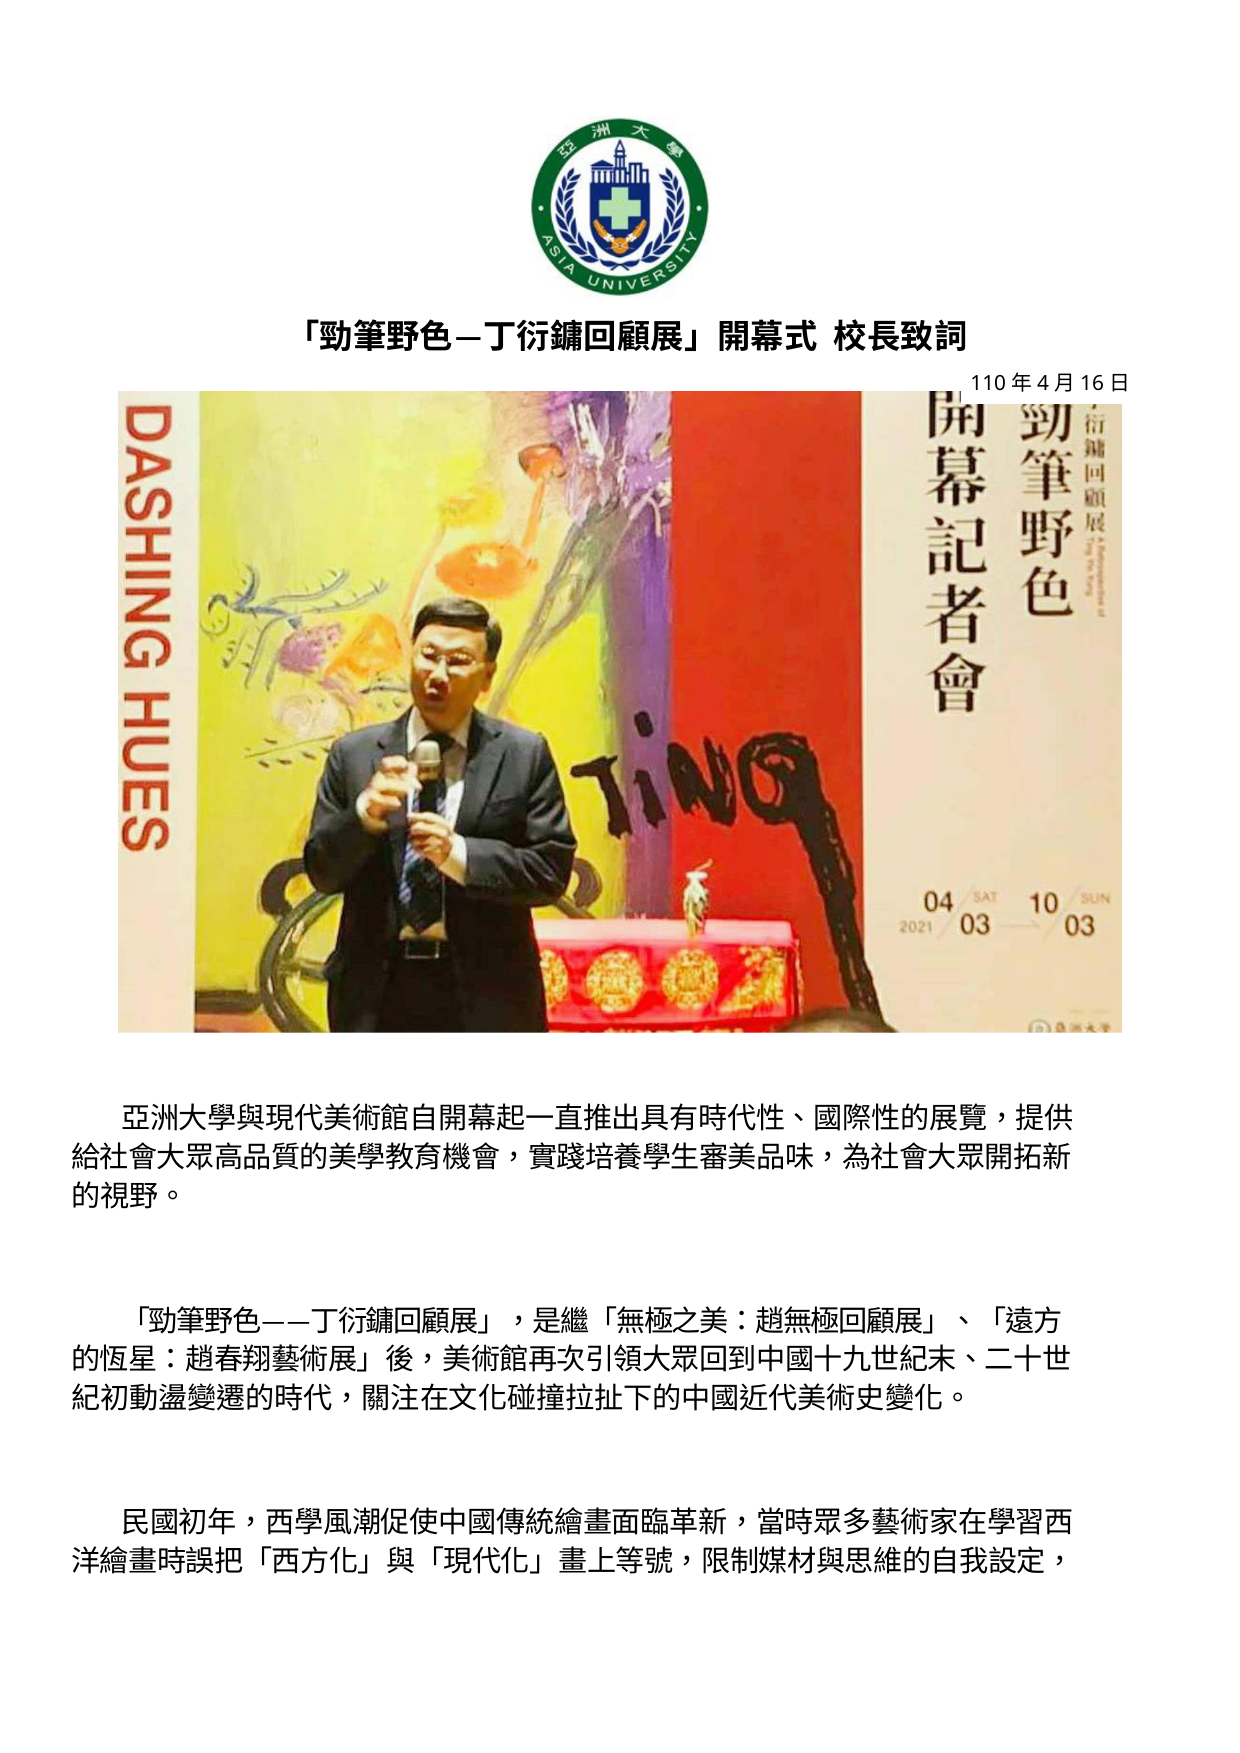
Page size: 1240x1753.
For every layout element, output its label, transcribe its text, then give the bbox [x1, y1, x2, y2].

text 給社會大眾高品質的美學教育機會，實踐培養學生審美品味，為社會大眾開拓新 [71, 1137, 1231, 1176]
text 「勁筆野色——丁衍鏞回顧展」，是繼「無極之美：趙無極回顧展」、「遠方 [121, 1300, 1231, 1339]
text 紀初動盪變遷的時代，關注在文化碰撞拉扯下的中國近代美術史變化。 [71, 1378, 1231, 1416]
picture [118, 391, 1123, 1033]
text 洋繪畫時誤把「西方化」與「現代化」畫上等號，限制媒材與思維的自我設定， [71, 1541, 1231, 1579]
text 的恆星：趙春翔藝術展」後，美術館再次引領大眾回到中國十九世紀末、二十世 [71, 1339, 1231, 1378]
text 民國初年，西學風潮促使中國傳統繪畫面臨革新，當時眾多藝術家在學習西 [121, 1502, 1231, 1541]
picture [529, 116, 711, 298]
text 110 年 4 月 16 日 [970, 368, 1144, 396]
text 「勁筆野色—丁衍鏞回顧展」開幕式 校長致詞 [286, 313, 1057, 357]
text 的視野。 [71, 1176, 1231, 1214]
text 亞洲大學與現代美術館自開幕起一直推出具有時代性、國際性的展覽，提供 [121, 1098, 1231, 1137]
